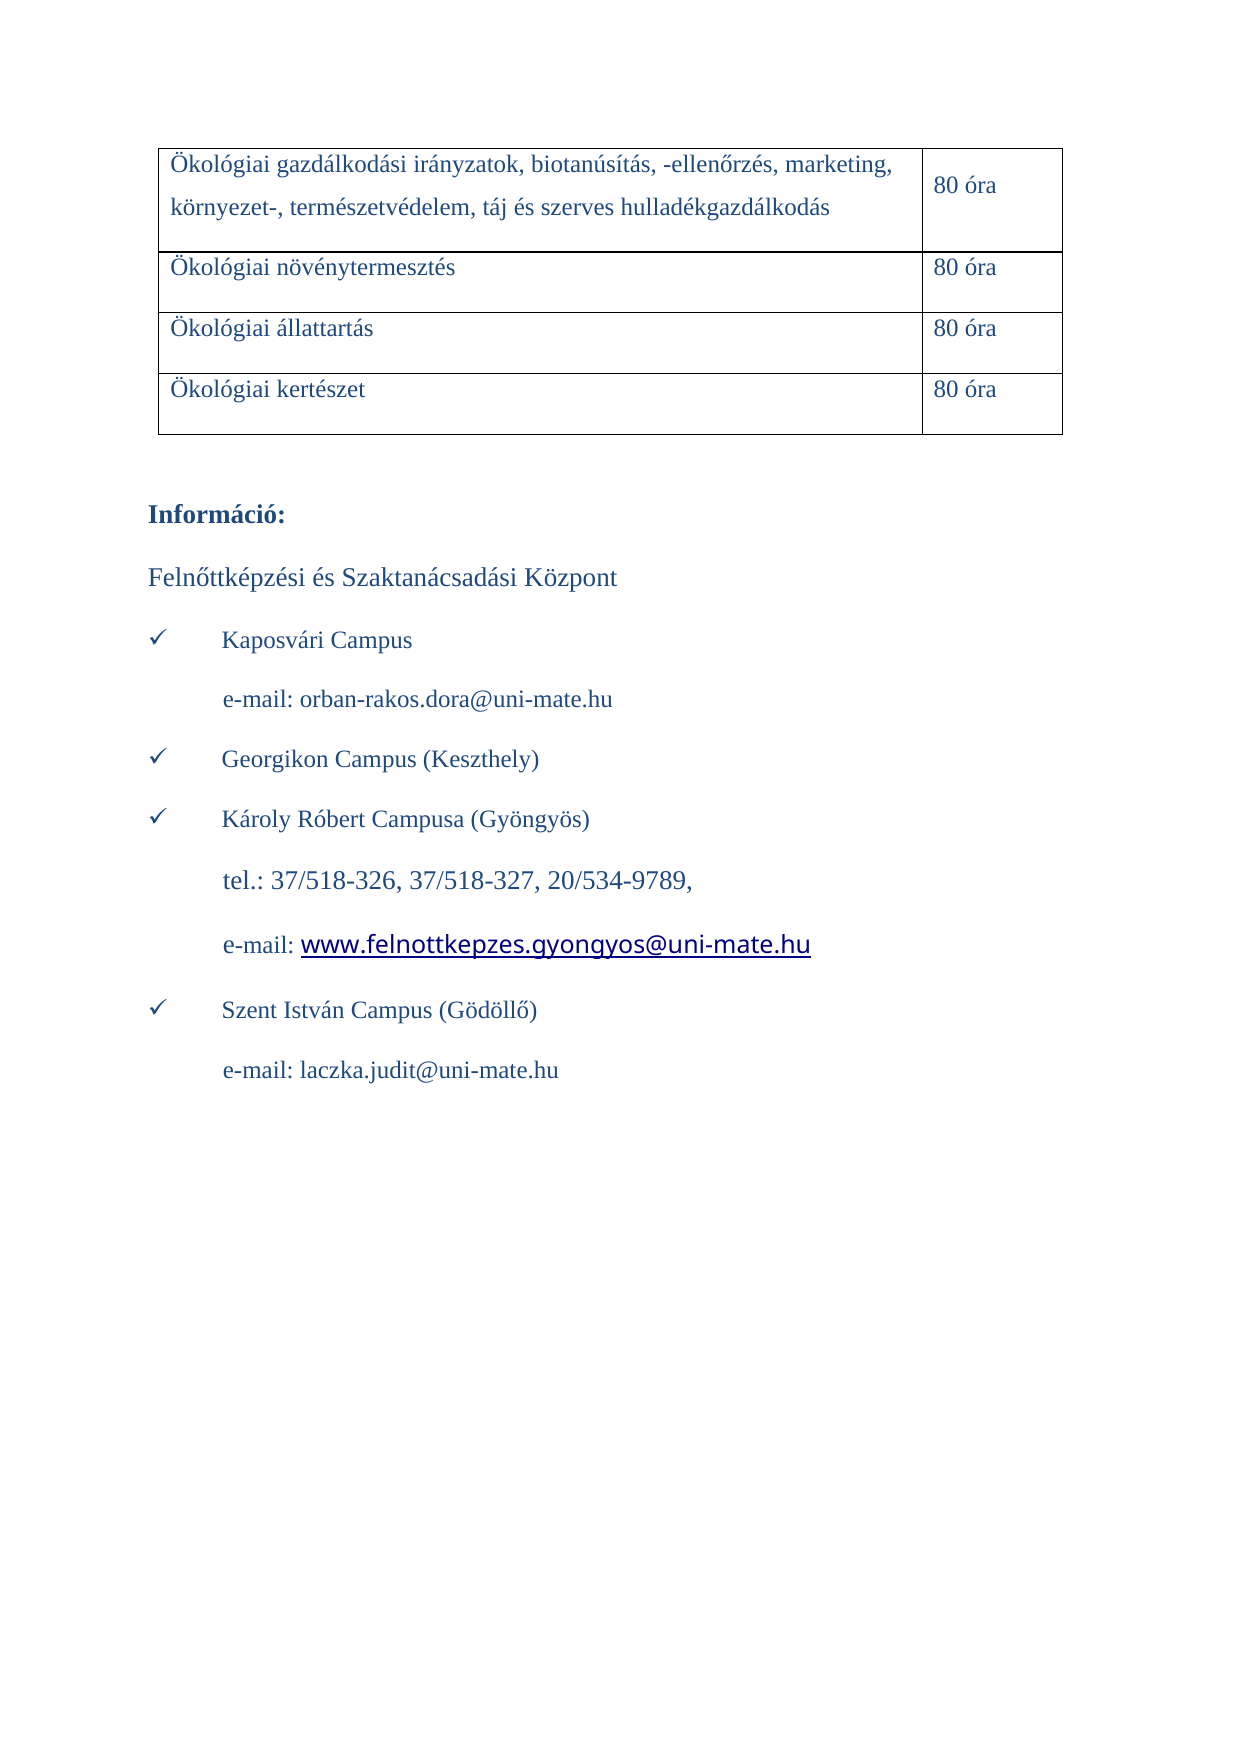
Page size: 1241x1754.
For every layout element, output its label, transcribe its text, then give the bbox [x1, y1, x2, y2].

text e-mail: www.felnottkepzes.gyongyos@uni-mate.hu [223, 927, 1082, 961]
table_cell 80 óra [923, 253, 1062, 312]
list Károly Róbert Campusa (Gyöngyös) [148, 804, 1082, 833]
text Felnőttképzési és Szaktanácsadási Központ [148, 561, 1082, 592]
list Kaposvári Campus [148, 625, 1082, 653]
table_cell Ökológiai állattartás [159, 313, 922, 373]
text tel.: 37/518-326, 37/518-327, 20/534-9789, [223, 864, 1082, 895]
list Georgikon Campus (Keszthely) [148, 744, 1082, 773]
table_cell 80 óra [923, 313, 1062, 373]
table_header Ökológiai gazdálkodási irányzatok, biotanúsítás, -ellenőrzés, marketing, környezet-, természetvédelem, táj és szerves hulladékgazdálkodás [159, 149, 922, 251]
text Információ: [148, 498, 1082, 529]
text e-mail: orban-rakos.dora@uni-mate.hu [223, 684, 1082, 713]
list Szent István Campus (Gödöllő) [148, 995, 1082, 1024]
table_cell Ökológiai növénytermesztés [159, 253, 922, 312]
text e-mail: laczka.judit@uni-mate.hu [223, 1055, 1082, 1083]
table_cell Ökológiai kertészet [159, 374, 922, 434]
table_header 80 óra [923, 149, 1062, 251]
table_cell 80 óra [923, 374, 1062, 434]
